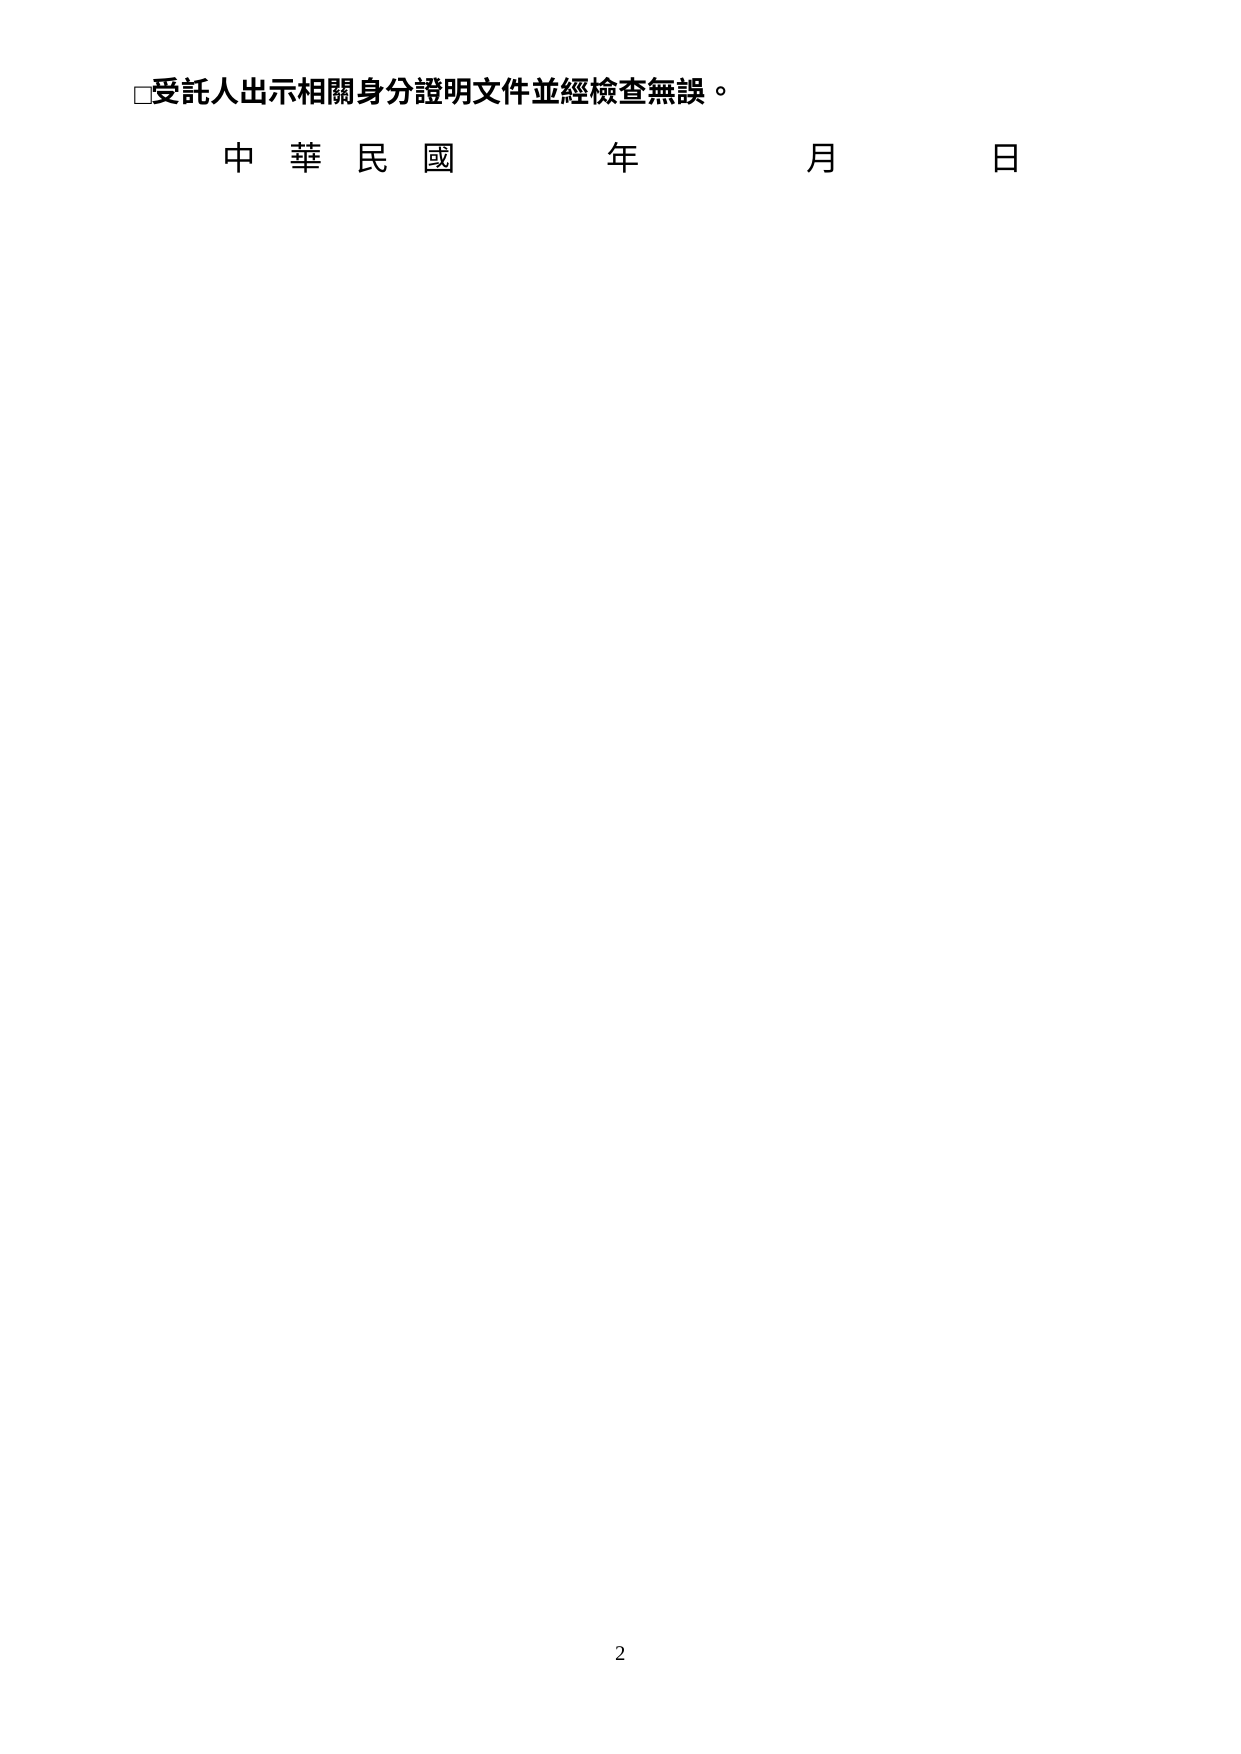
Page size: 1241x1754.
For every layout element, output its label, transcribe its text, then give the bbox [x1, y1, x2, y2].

text 中 華 民 國 年 月 日 [134, 132, 1106, 180]
text □受託人出示相關身分證明文件並經檢查無誤。 [134, 69, 1106, 113]
